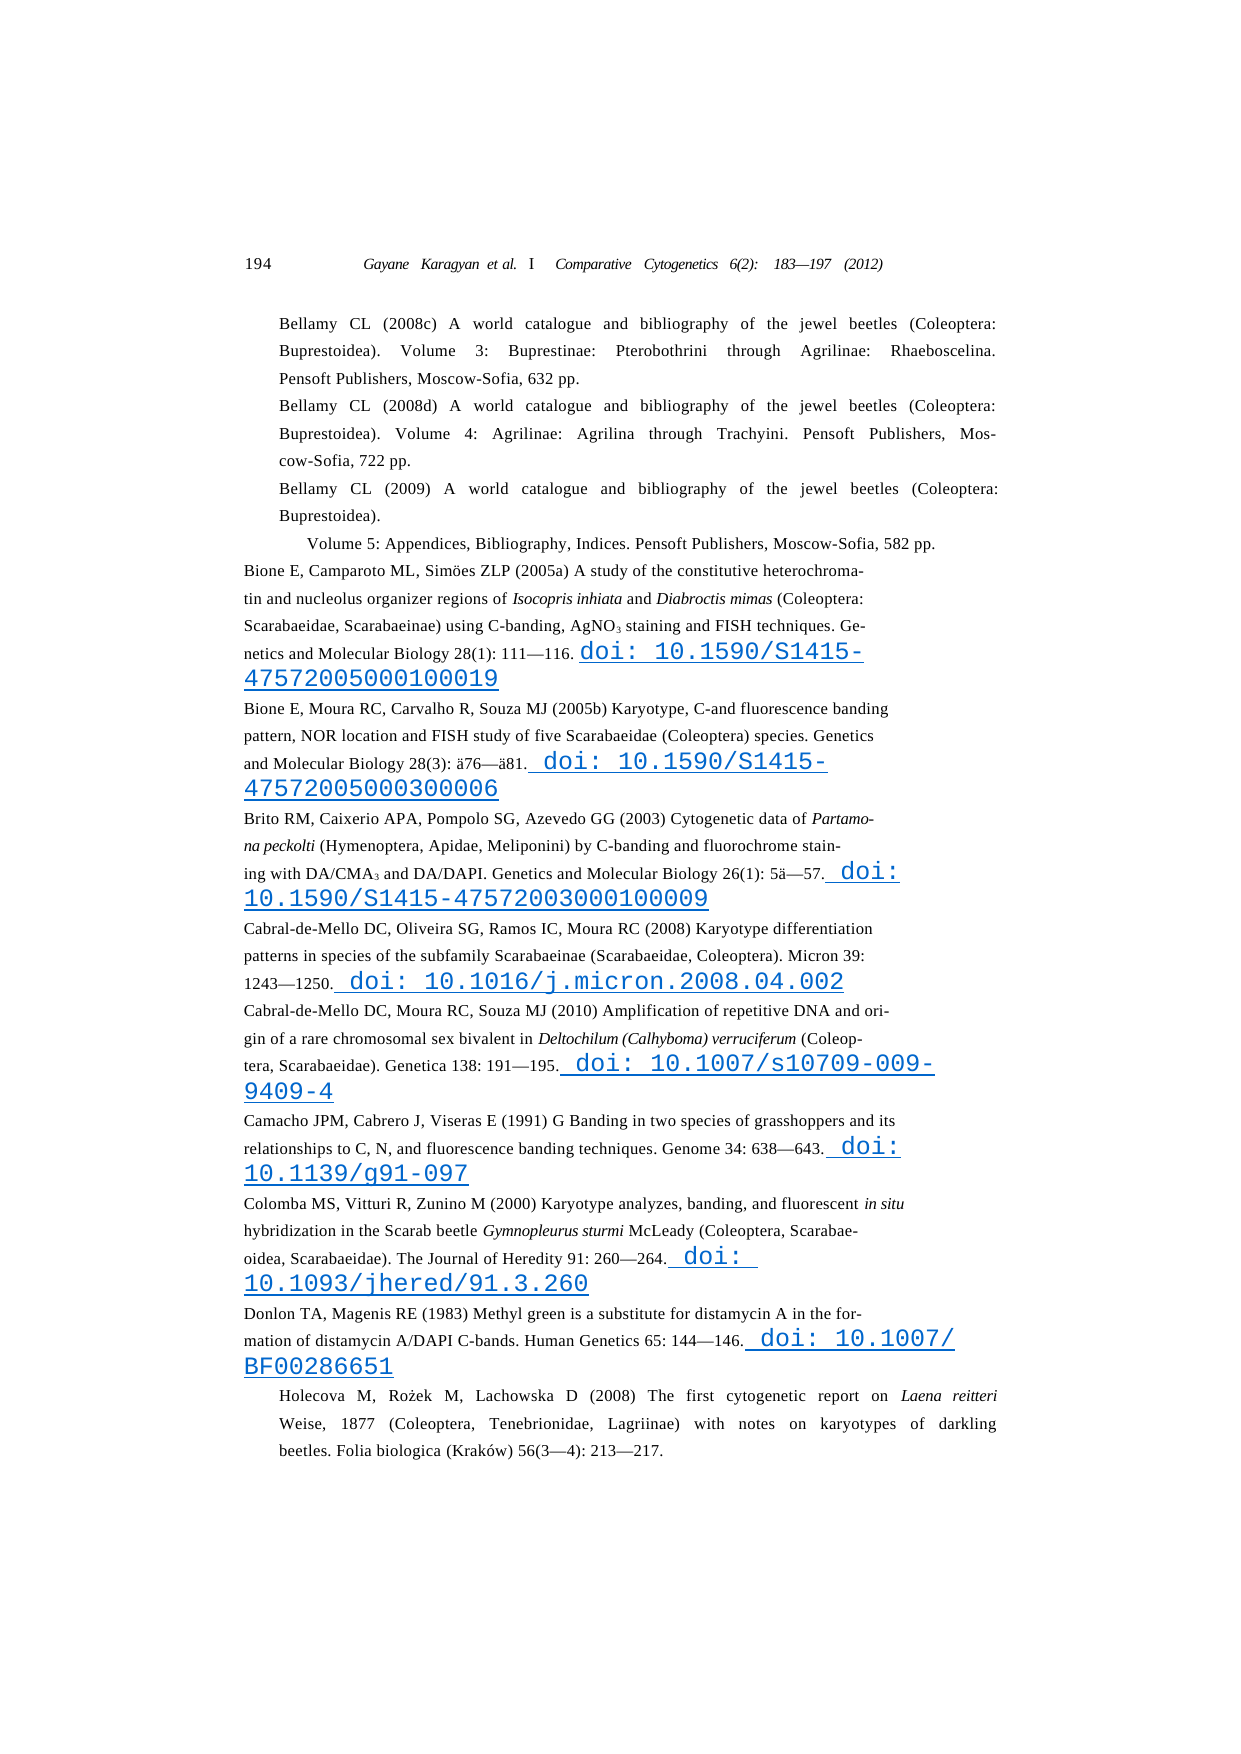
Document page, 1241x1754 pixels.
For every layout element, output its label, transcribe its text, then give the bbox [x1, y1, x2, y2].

text Holecova M, Rożek M, Lachowska D (2008) The first cytogenetic report on Laena reitteri Weise, 1877 (Coleoptera, Tenebrionidae, Lagriinae) with notes on karyotypes of darkling beetles. Folia biologica (Kraków) 56(3—4): 213—217. [279, 1380, 997, 1462]
text Volume 5: Appendices, Bibliography, Indices. Pensoft Publishers, Moscow-Sofia, 582 pp. [243, 527, 999, 555]
text Bellamy CL (2008d) A world catalogue and bibliography of the jewel beetles (Coleoptera: Buprestoidea). Volume 4: Agrilinae: Agrilina through Trachyini. Pensoft Publishers, Mos- cow-Sofia, 722 pp. [279, 390, 997, 472]
text Colomba MS, Vitturi R, Zunino M (2000) Karyotype analyzes, banding, and fluorescent in situ hybridization in the Scarab beetle Gymnopleurus sturmi McLeady (Coleoptera, Scarabae- oidea, Scarabaeidae). The Journal of Heredity 91: 260—264. doi: 10.1093/jhered/91.3.260 Donlon TA, Magenis RE (1983) Methyl green is a substitute for distamycin A in the for- mation of distamycin A/DAPI C-bands. Human Genetics 65: 144—146. doi: 10.1007/ BF00286651 [243, 1187, 997, 1380]
text Howell WM, Black DA (1980) Controlled silver-staining of nucleolus organizer regions with a protective colloidal developer: a 1-srep method. Experientia 36: 1014—1015. doi: 10.1007/ BF01953855 [279, 1462, 997, 1469]
text 194 Gayane Karagyan et al. I Comparative Cytogenetics 6(2): 183—197 (2012) [244, 256, 883, 273]
text Bellamy CL (2009) A world catalogue and bibliography of the jewel beetles (Coleoptera: Buprestoidea). [279, 472, 999, 527]
text Bione E, Camparoto ML, Simöes ZLP (2005a) A study of the constitutive heterochroma- tin and nucleolus organizer regions of Isocopris inhiata and Diabroctis mimas (Coleoptera: Scarabaeidae, Scarabaeinae) using C-banding, AgNO3 staining and FISH techniques. Ge- netics and Molecular Biology 28(1): 111—116. doi: 10.1590/S1415-47572005000100019 Bione E, Moura RC, Carvalho R, Souza MJ (2005b) Karyotype, C-and fluorescence banding pattern, NOR location and FISH study of five Scarabaeidae (Coleoptera) species. Genetics and Molecular Biology 28(3): ä76—ä81. doi: 10.1590/S1415-47572005000300006 Brito RM, Caixerio APA, Pompolo SG, Azevedo GG (2003) Cytogenetic data of Partamo- na peckolti (Hymenoptera, Apidae, Meliponini) by C-banding and fluorochrome stain- ing with DA/CMA3 and DA/DAPI. Genetics and Molecular Biology 26(1): 5ä—57. doi: 10.1590/S1415-47572003000100009 Cabral-de-Mello DC, Oliveira SG, Ramos IC, Moura RC (2008) Karyotype differentiation patterns in species of the subfamily Scarabaeinae (Scarabaeidae, Coleoptera). Micron 39: 1243—1250. doi: 10.1016/j.micron.2008.04.002 Cabral-de-Mello DC, Moura RC, Souza MJ (2010) Amplification of repetitive DNA and ori- gin of a rare chromosomal sex bivalent in Deltochilum (Calhyboma) verruciferum (Coleop- tera, Scarabaeidae). Genetica 138: 191—195. doi: 10.1007/s10709-009-9409-4 Camacho JPM, Cabrero J, Viseras E (1991) G Banding in two species of grasshoppers and its relationships to C, N, and fluorescence banding techniques. Genome 34: 638—643. doi: 10.1139/g91-097 [243, 555, 997, 1187]
text Bellamy CL (2008c) A world catalogue and bibliography of the jewel beetles (Coleoptera: Buprestoidea). Volume 3: Buprestinae: Pterobothrini through Agrilinae: Rhaeboscelina. Pensoft Publishers, Moscow-Sofia, 632 pp. [279, 307, 997, 390]
